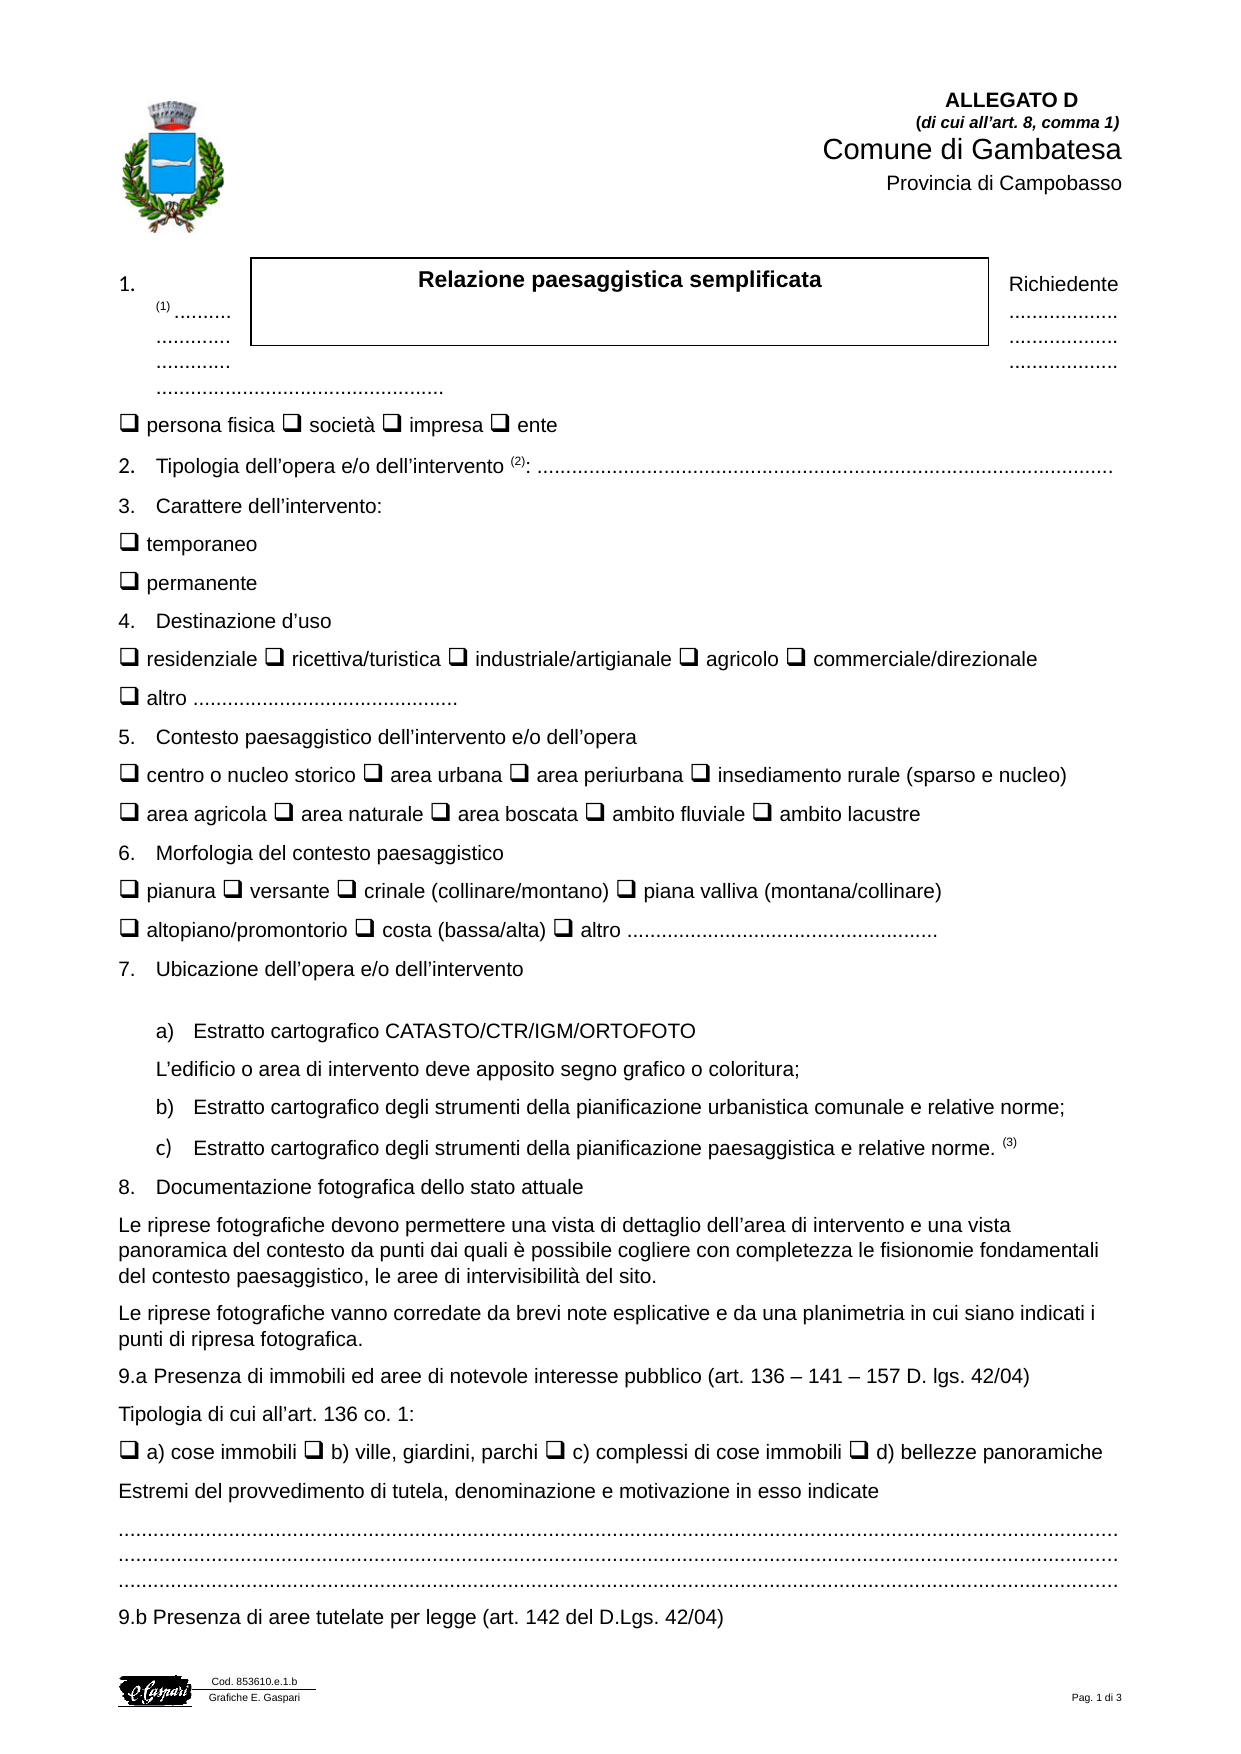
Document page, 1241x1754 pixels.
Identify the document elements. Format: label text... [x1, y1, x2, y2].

text 9.a Presenza di immobili ed aree di notevole interesse pubblico (art. 136 – 141 – 157 D. lgs. 42/04) [118, 1364, 1122, 1388]
text Comune di Gambatesa [224, 132, 1122, 166]
text L’edificio o area di intervento deve apposito segno grafico o coloritura; [156, 1057, 1122, 1081]
text 9.b Presenza di aree tutelate per legge (art. 142 del D.Lgs. 42/04) [118, 1605, 1122, 1629]
text Tipologia di cui all’art. 136 co. 1: [118, 1402, 1122, 1426]
text  altro .............................................. [118, 686, 1122, 711]
text Le riprese fotografiche devono permettere una vista di dettaglio dell’area di intervento e una vista panoramica del contesto da punti dai quali è possibile cogliere con completezza le fisionomie fondamentali del contesto paesaggistico, le aree di intervisibilità del sito. [118, 1213, 1122, 1287]
text Estremi del provvedimento di tutela, denominazione e motivazione in esso indicate [118, 1479, 1122, 1503]
text  temporaneo [118, 531, 1122, 556]
text Provincia di Campobasso [224, 171, 1122, 194]
text  persona fisica  società  impresa  ente [118, 412, 1122, 437]
list Ubicazione dell’opera e/o dell’intervento [118, 957, 1122, 981]
picture [122, 101, 224, 233]
list Morfologia del contesto paesaggistico [118, 841, 1122, 865]
list Estratto cartografico degli strumenti della pianificazione urbanistica comunale e relative norme; [156, 1095, 1122, 1119]
list Contesto paesaggistico dell’intervento e/o dell’opera [118, 725, 1122, 749]
list Carattere dell’intervento: [118, 494, 1122, 518]
list Tipologia dell’opera e/o dell’intervento (2): .................................................................................................... [118, 451, 1122, 479]
list Estratto cartografico degli strumenti della pianificazione paesaggistica e relative norme. (3) [156, 1133, 1122, 1161]
list Richiedente (1) ............................................................................................................................................... [118, 269, 1122, 399]
text  centro o nucleo storico  area urbana  area periurbana  insediamento rurale (sparso e nucleo) [118, 763, 1122, 788]
list Destinazione d’uso [118, 609, 1122, 633]
text  altopiano/promontorio  costa (bassa/alta)  altro ...................................................... [118, 918, 1122, 943]
picture [118, 1674, 192, 1706]
text  a) cose immobili  b) ville, giardini, parchi  c) complessi di cose immobili  d) bellezze panoramiche [118, 1440, 1122, 1465]
text  area agricola  area naturale  area boscata  ambito fluviale  ambito lacustre [118, 802, 1122, 827]
text  pianura  versante  crinale (collinare/montano)  piana valliva (montana/collinare) [118, 879, 1122, 904]
list Estratto cartografico CATASTO/CTR/IGM/ORTOFOTO [156, 1019, 1122, 1043]
list Documentazione fotografica dello stato attuale [118, 1175, 1122, 1199]
text  permanente [118, 570, 1122, 595]
text Le riprese fotografiche vanno corredate da brevi note esplicative e da una planimetria in cui siano indicati i punti di ripresa fotografica. [118, 1301, 1122, 1351]
text  residenziale  ricettiva/turistica  industriale/artigianale  agricolo  commerciale/direzionale [118, 647, 1122, 672]
